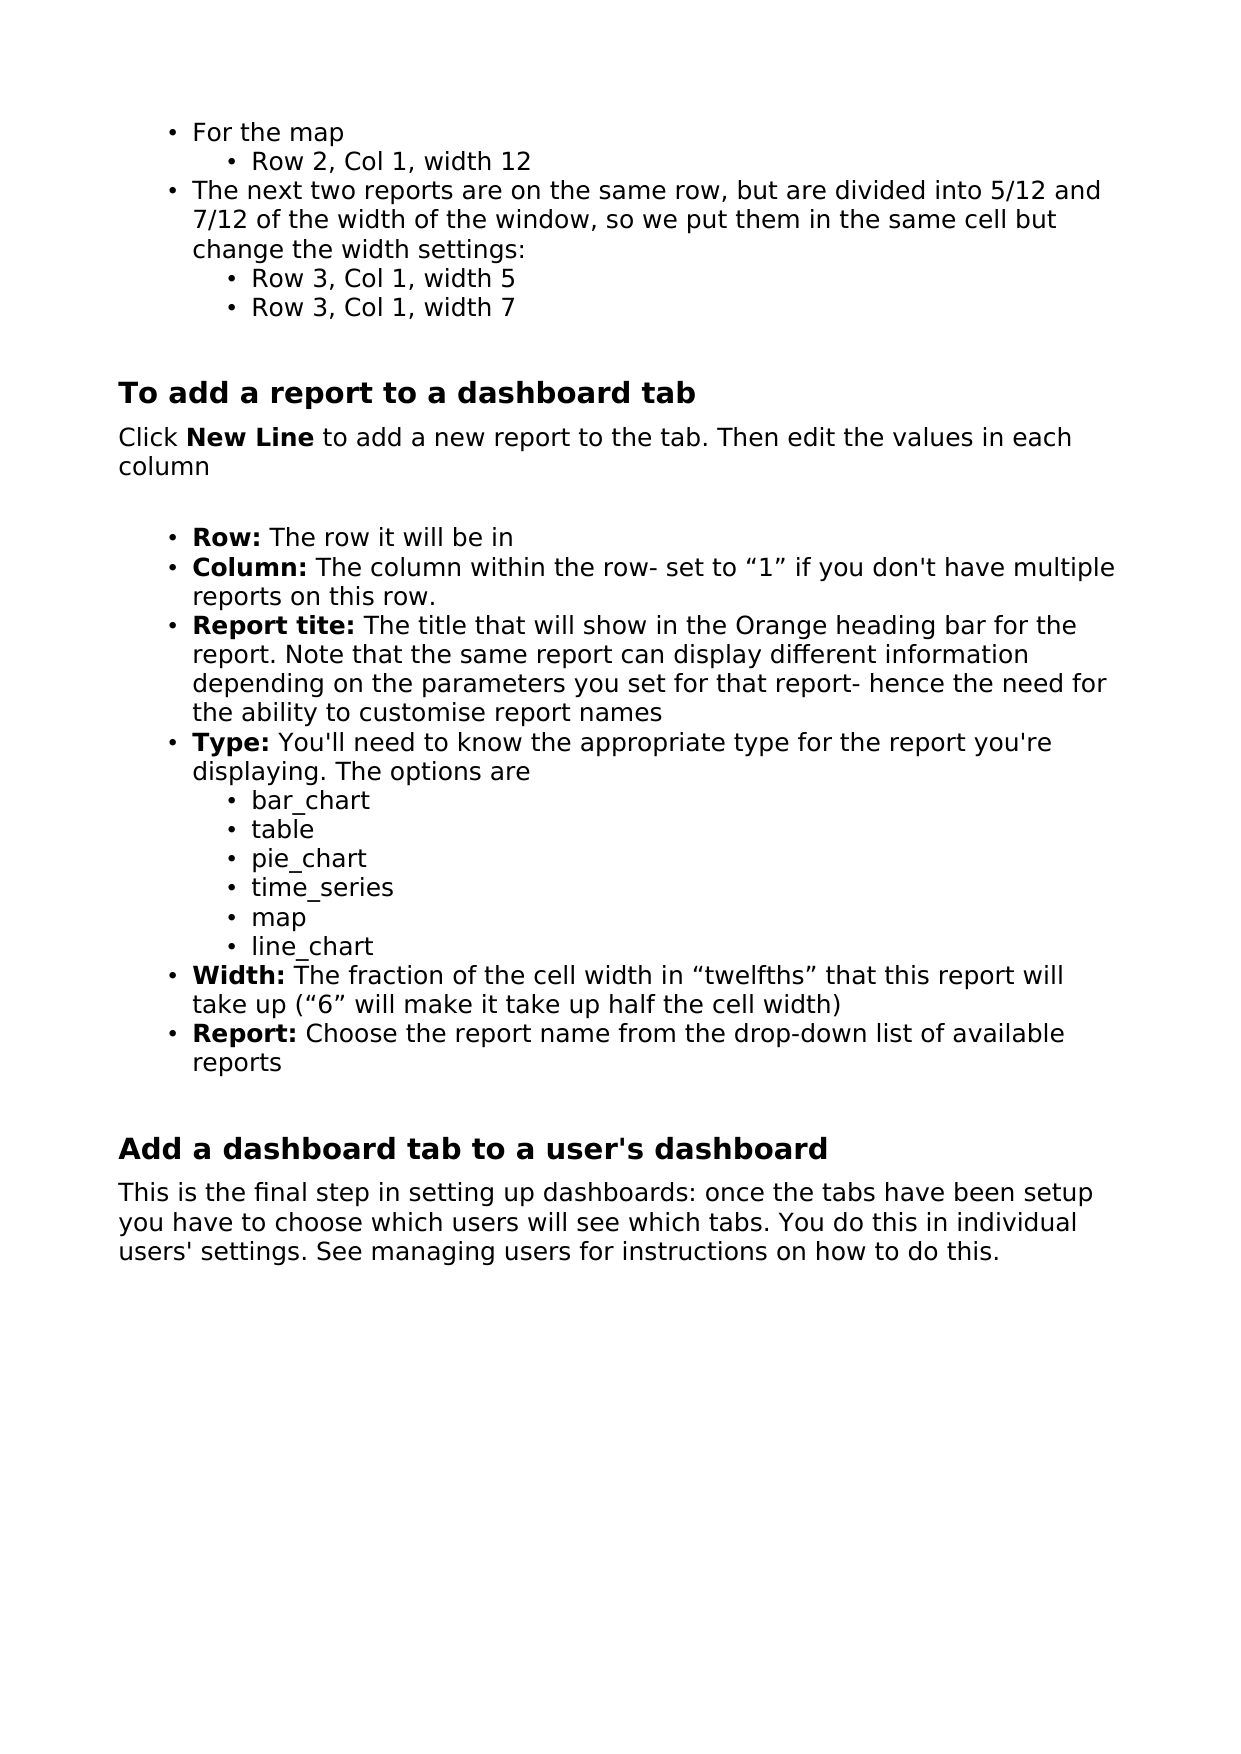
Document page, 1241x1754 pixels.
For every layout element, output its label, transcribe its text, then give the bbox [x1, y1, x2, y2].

list Row 3, Col 1, width 5 [236, 264, 1122, 293]
list The next two reports are on the same row, but are divided into 5/12 and 7/12 of the width of the window, so we put them in the same cell but change the width settings: [177, 176, 1122, 264]
list For the map [177, 118, 1122, 147]
text Click New Line to add a new report to the tab. Then edit the values in each column [118, 423, 1122, 482]
list Row 3, Col 1, width 7 [236, 293, 1122, 322]
list Column: The column within the row- set to “1” if you don't have multiple reports on this row. [177, 553, 1122, 611]
list Width: The fraction of the cell width in “twelfths” that this report will take up (“6” will make it take up half the cell width) [177, 961, 1122, 1019]
list Row: The row it will be in [177, 523, 1122, 553]
list map [236, 903, 1122, 932]
list Type: You'll need to know the appropriate type for the report you're displaying. The options are [177, 728, 1122, 786]
subtitle To add a report to a dashboard tab [118, 377, 1122, 411]
list pie_chart [236, 844, 1122, 873]
list Report tite: The title that will show in the Orange heading bar for the report. Note that the same report can display different information depending on the parameters you set for that report- hence the need for the ability to customise report names [177, 611, 1122, 728]
list bar_chart [236, 786, 1122, 815]
subtitle Add a dashboard tab to a user's dashboard [118, 1132, 1122, 1166]
text This is the final step in setting up dashboards: once the tabs have been setup you have to choose which users will see which tabs. You do this in individual users' settings. See managing users for instructions on how to do this. [118, 1179, 1122, 1266]
list time_series [236, 873, 1122, 903]
list line_chart [236, 932, 1122, 961]
list table [236, 815, 1122, 844]
list Row 2, Col 1, width 12 [236, 147, 1122, 176]
list Report: Choose the report name from the drop-down list of available reports [177, 1019, 1122, 1078]
